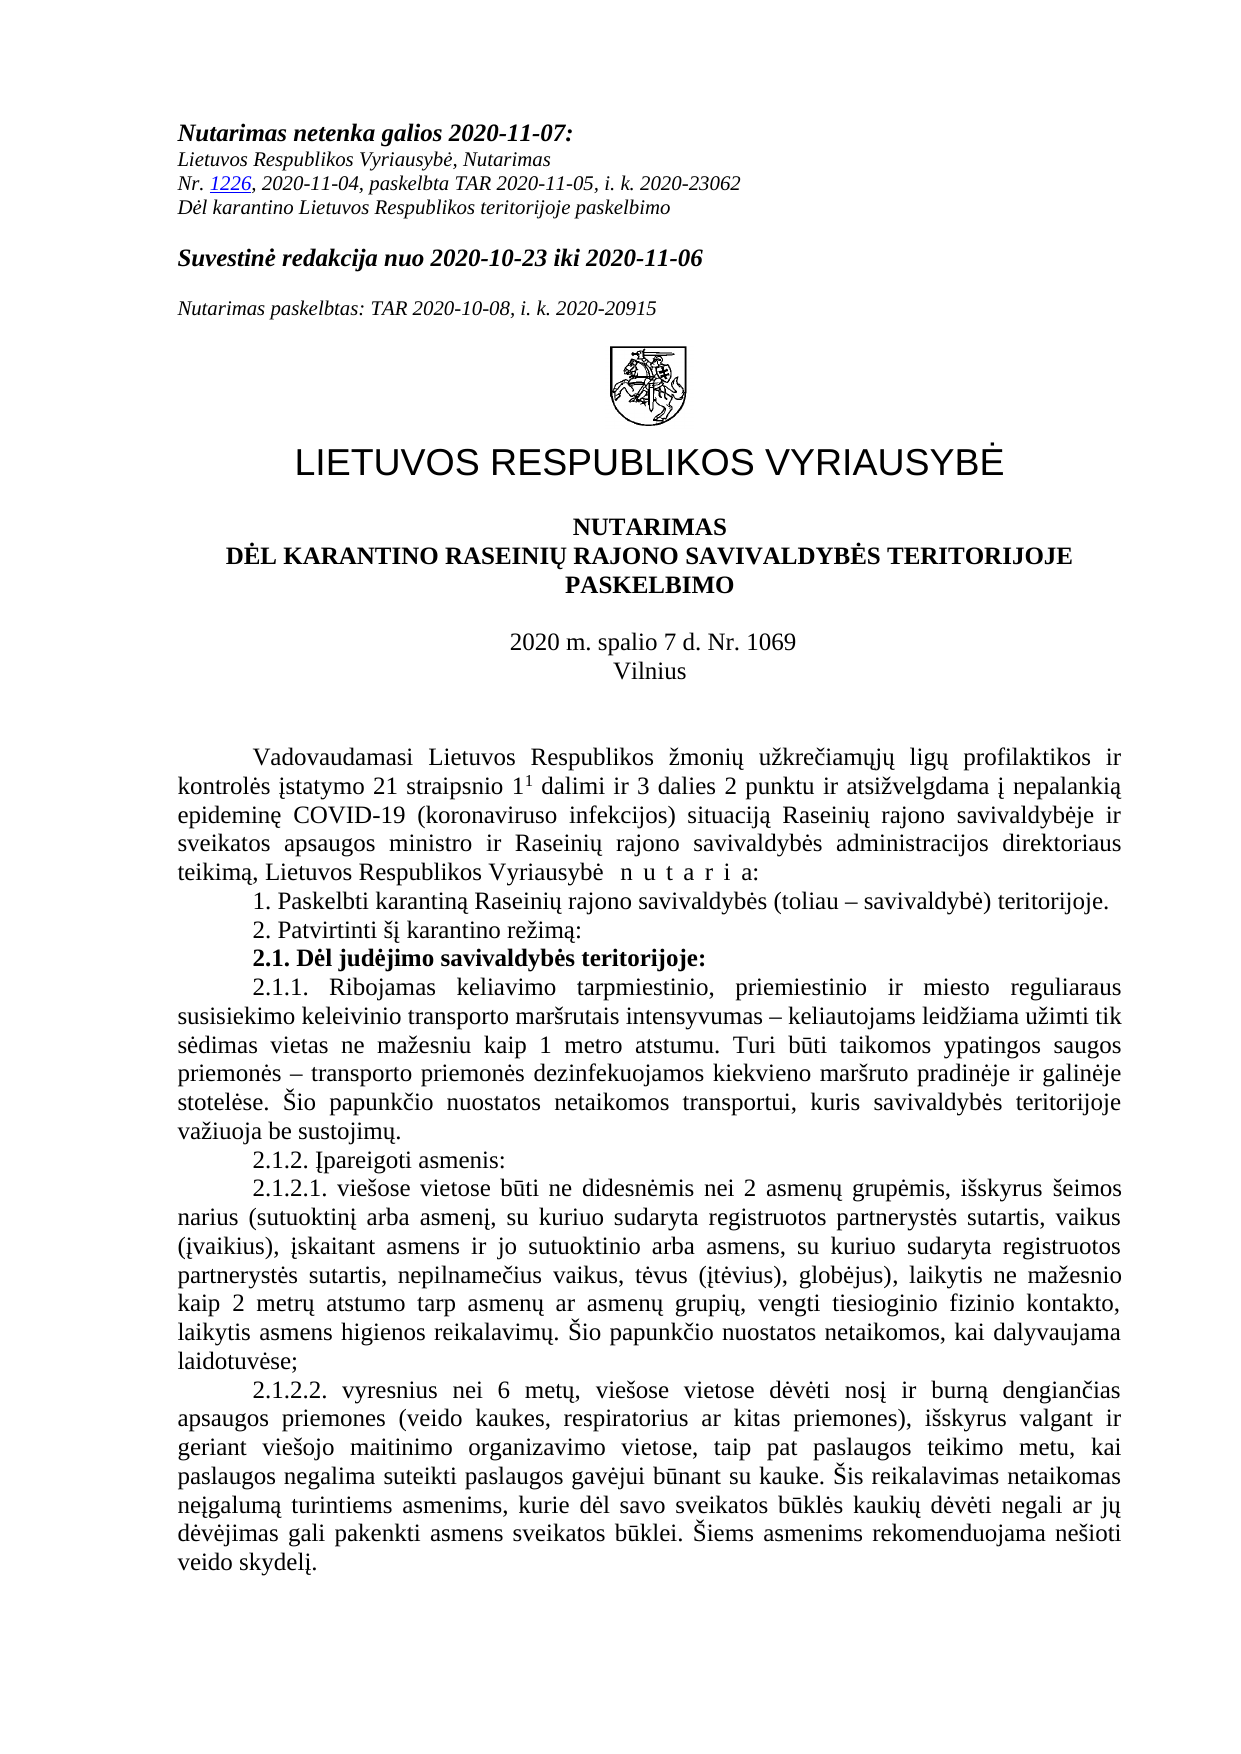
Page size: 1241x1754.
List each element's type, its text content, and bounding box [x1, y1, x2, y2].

text Nr. 1226, 2020-11-04, paskelbta TAR 2020-11-05, i. k. 2020-23062 [177, 171, 1122, 195]
text Vadovaudamasi Lietuvos Respublikos žmonių užkrečiamųjų ligų profilaktikos ir kontrolės įstatymo 21 straipsnio 11 dalimi ir 3 dalies 2 punktu ir atsižvelgdama į nepalankią epideminę COVID-19 (koronaviruso infekcijos) situaciją Raseinių rajono savivaldybėje ir sveikatos apsaugos ministro ir Raseinių rajono savivaldybės administracijos direktoriaus teikimą, Lietuvos Respublikos Vyriausybė nutaria: [177, 742, 1122, 886]
text Suvestinė redakcija nuo 2020-10-23 iki 2020-11-06 [177, 243, 1122, 272]
text 2.1. Dėl judėjimo savivaldybės teritorijoje: [177, 943, 1122, 972]
text 2.1.1. Ribojamas keliavimo tarpmiestinio, priemiestinio ir miesto reguliaraus susisiekimo keleivinio transporto maršrutais intensyvumas – keliautojams leidžiama užimti tik sėdimas vietas ne mažesniu kaip 1 metro atstumu. Turi būti taikomos ypatingos saugos priemonės – transporto priemonės dezinfekuojamos kiekvieno maršruto pradinėje ir galinėje stotelėse. Šio papunkčio nuostatos netaikomos transportui, kuris savivaldybės teritorijoje važiuoja be sustojimų. [177, 972, 1122, 1145]
text nutarimas [177, 512, 1122, 541]
text Dėl karantino Lietuvos Respublikos teritorijoje paskelbimo [177, 195, 1122, 219]
text 1. Paskelbti karantiną Raseinių rajono savivaldybės (toliau – savivaldybė) teritorijoje. [177, 886, 1122, 915]
text DĖL karantino RASEINIŲ RAJONO SAVIVALDYBĖS TERITORIJOJE PASKELBIMO [177, 541, 1122, 598]
text 2.1.2. Įpareigoti asmenis: [177, 1145, 1122, 1173]
text 2.1.2.2. vyresnius nei 6 metų, viešose vietose dėvėti nosį ir burną dengiančias apsaugos priemones (veido kaukes, respiratorius ar kitas priemones), išskyrus valgant ir geriant viešojo maitinimo organizavimo vietose, taip pat paslaugos teikimo metu, kai paslaugos negalima suteikti paslaugos gavėjui būnant su kauke. Šis reikalavimas netaikomas neįgalumą turintiems asmenims, kurie dėl savo sveikatos būklės kaukių dėvėti negali ar jų dėvėjimas gali pakenkti asmens sveikatos būklei. Šiems asmenims rekomenduojama nešioti veido skydelį. [177, 1375, 1122, 1576]
text Nutarimas netenka galios 2020-11-07: [177, 118, 1122, 147]
text Nutarimas paskelbtas: TAR 2020-10-08, i. k. 2020-20915 [177, 296, 1122, 320]
text 2020 m. spalio 7 d. Nr. 1069 [177, 627, 1122, 656]
text Vilnius [177, 656, 1122, 685]
text 2. Patvirtinti šį karantino režimą: [177, 915, 1122, 943]
text 2.1.2.1. viešose vietose būti ne didesnėmis nei 2 asmenų grupėmis, išskyrus šeimos narius (sutuoktinį arba asmenį, su kuriuo sudaryta registruotos partnerystės sutartis, vaikus (įvaikius), įskaitant asmens ir jo sutuoktinio arba asmens, su kuriuo sudaryta registruotos partnerystės sutartis, nepilnamečius vaikus, tėvus (įtėvius), globėjus), laikytis ne mažesnio kaip 2 metrų atstumo tarp asmenų ar asmenų grupių, vengti tiesioginio fizinio kontakto, laikytis asmens higienos reikalavimų. Šio papunkčio nuostatos netaikomos, kai dalyvaujama laidotuvėse; [177, 1173, 1122, 1375]
text Lietuvos Respublikos Vyriausybė [177, 440, 1122, 483]
text Lietuvos Respublikos Vyriausybė, Nutarimas [177, 147, 1122, 171]
